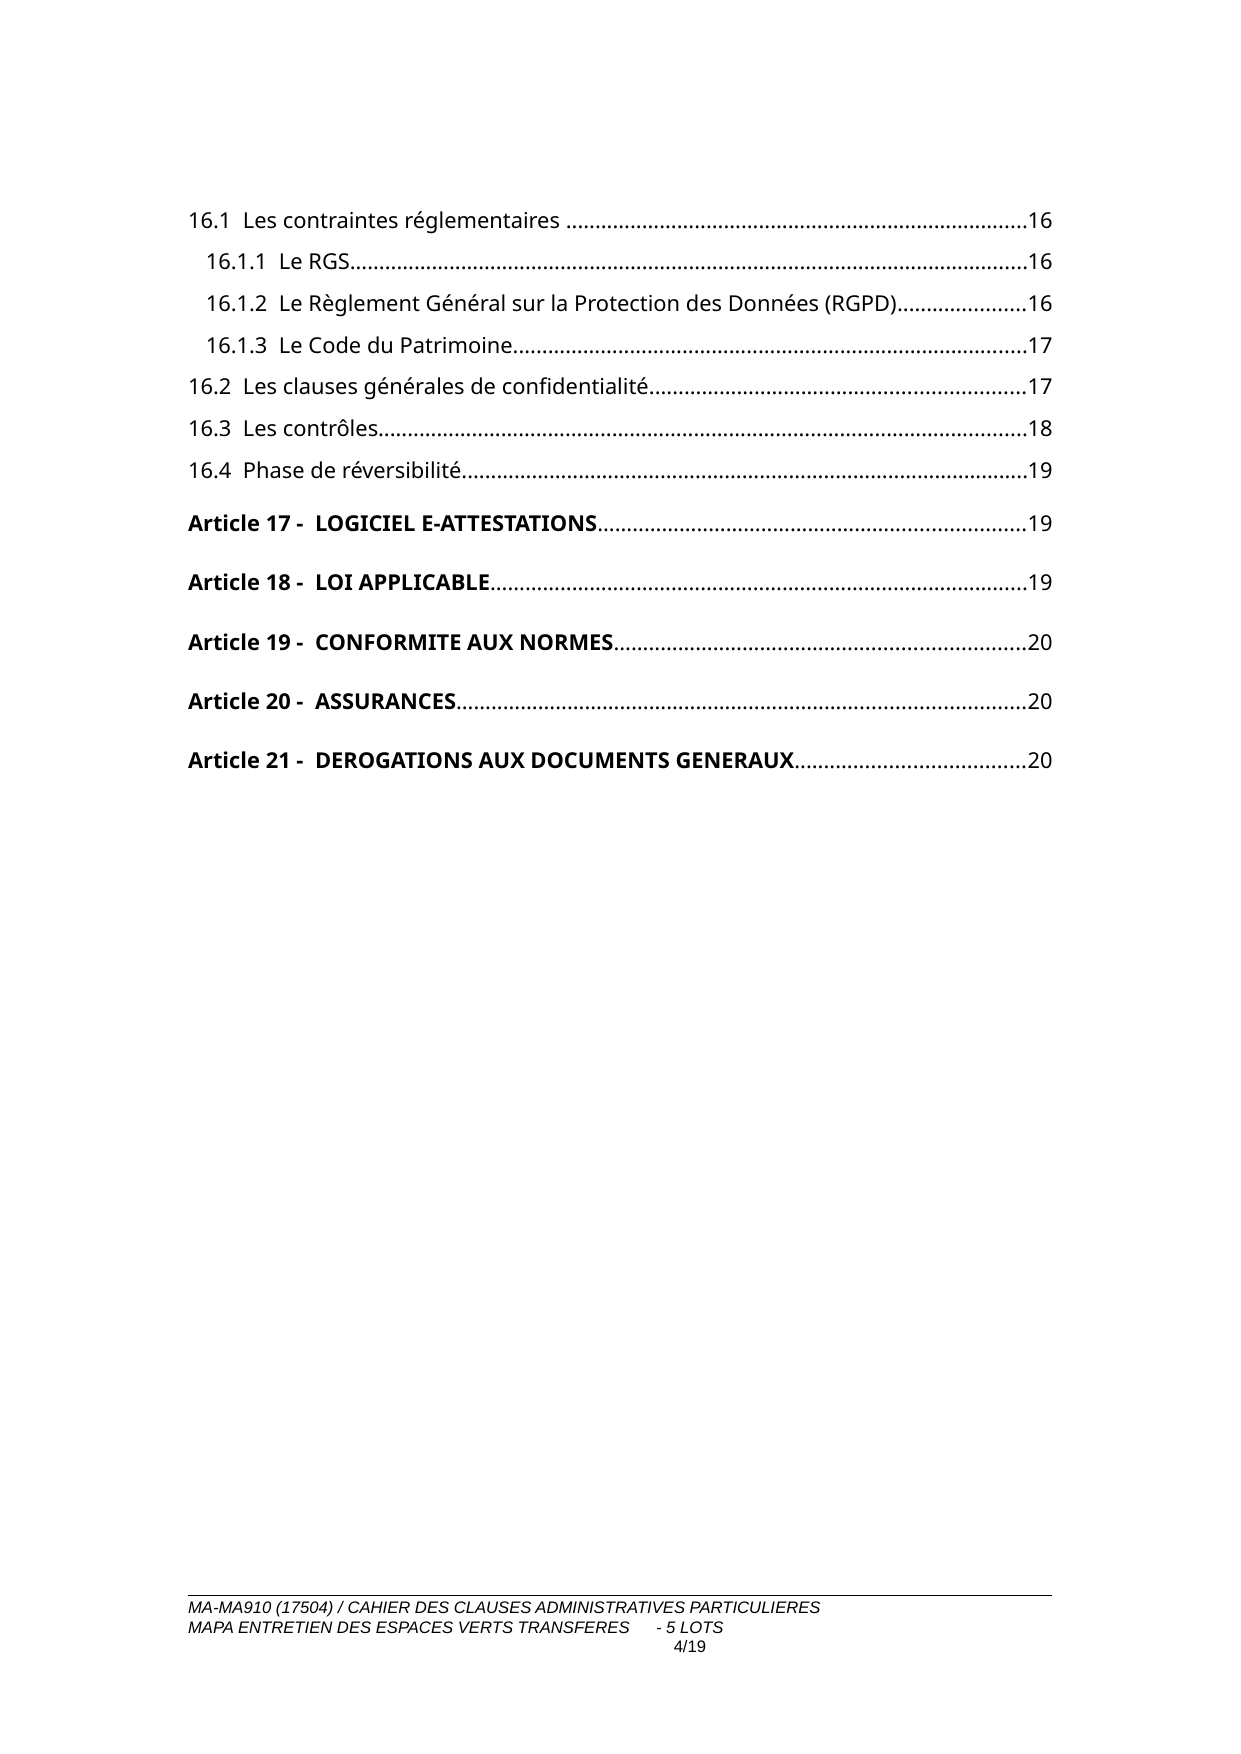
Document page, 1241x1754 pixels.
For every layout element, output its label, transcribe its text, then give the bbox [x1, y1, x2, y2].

text 16.3 Les contrôles 18 [188, 413, 1052, 443]
text Article 20 - ASSURANCES 20 [188, 686, 1052, 716]
text Article 17 - LOGICIEL E-ATTESTATIONS 19 [188, 508, 1052, 538]
text Article 19 - CONFORMITE AUX NORMES 20 [188, 627, 1052, 656]
text 16.1.1 Le RGS 16 [206, 246, 1052, 276]
text 16.1.3 Le Code du Patrimoine 17 [206, 329, 1052, 359]
text 16.1.2 Le Règlement Général sur la Protection des Données (RGPD) 16 [206, 288, 1052, 318]
text Article 21 - DEROGATIONS AUX DOCUMENTS GENERAUX 20 [188, 745, 1052, 775]
text 16.4 Phase de réversibilité 19 [188, 454, 1052, 484]
text 16.2 Les clauses générales de confidentialité 17 [188, 371, 1052, 401]
text 16.1 Les contraintes réglementaires 16 [188, 204, 1052, 234]
text Article 18 - LOI APPLICABLE 19 [188, 567, 1052, 597]
